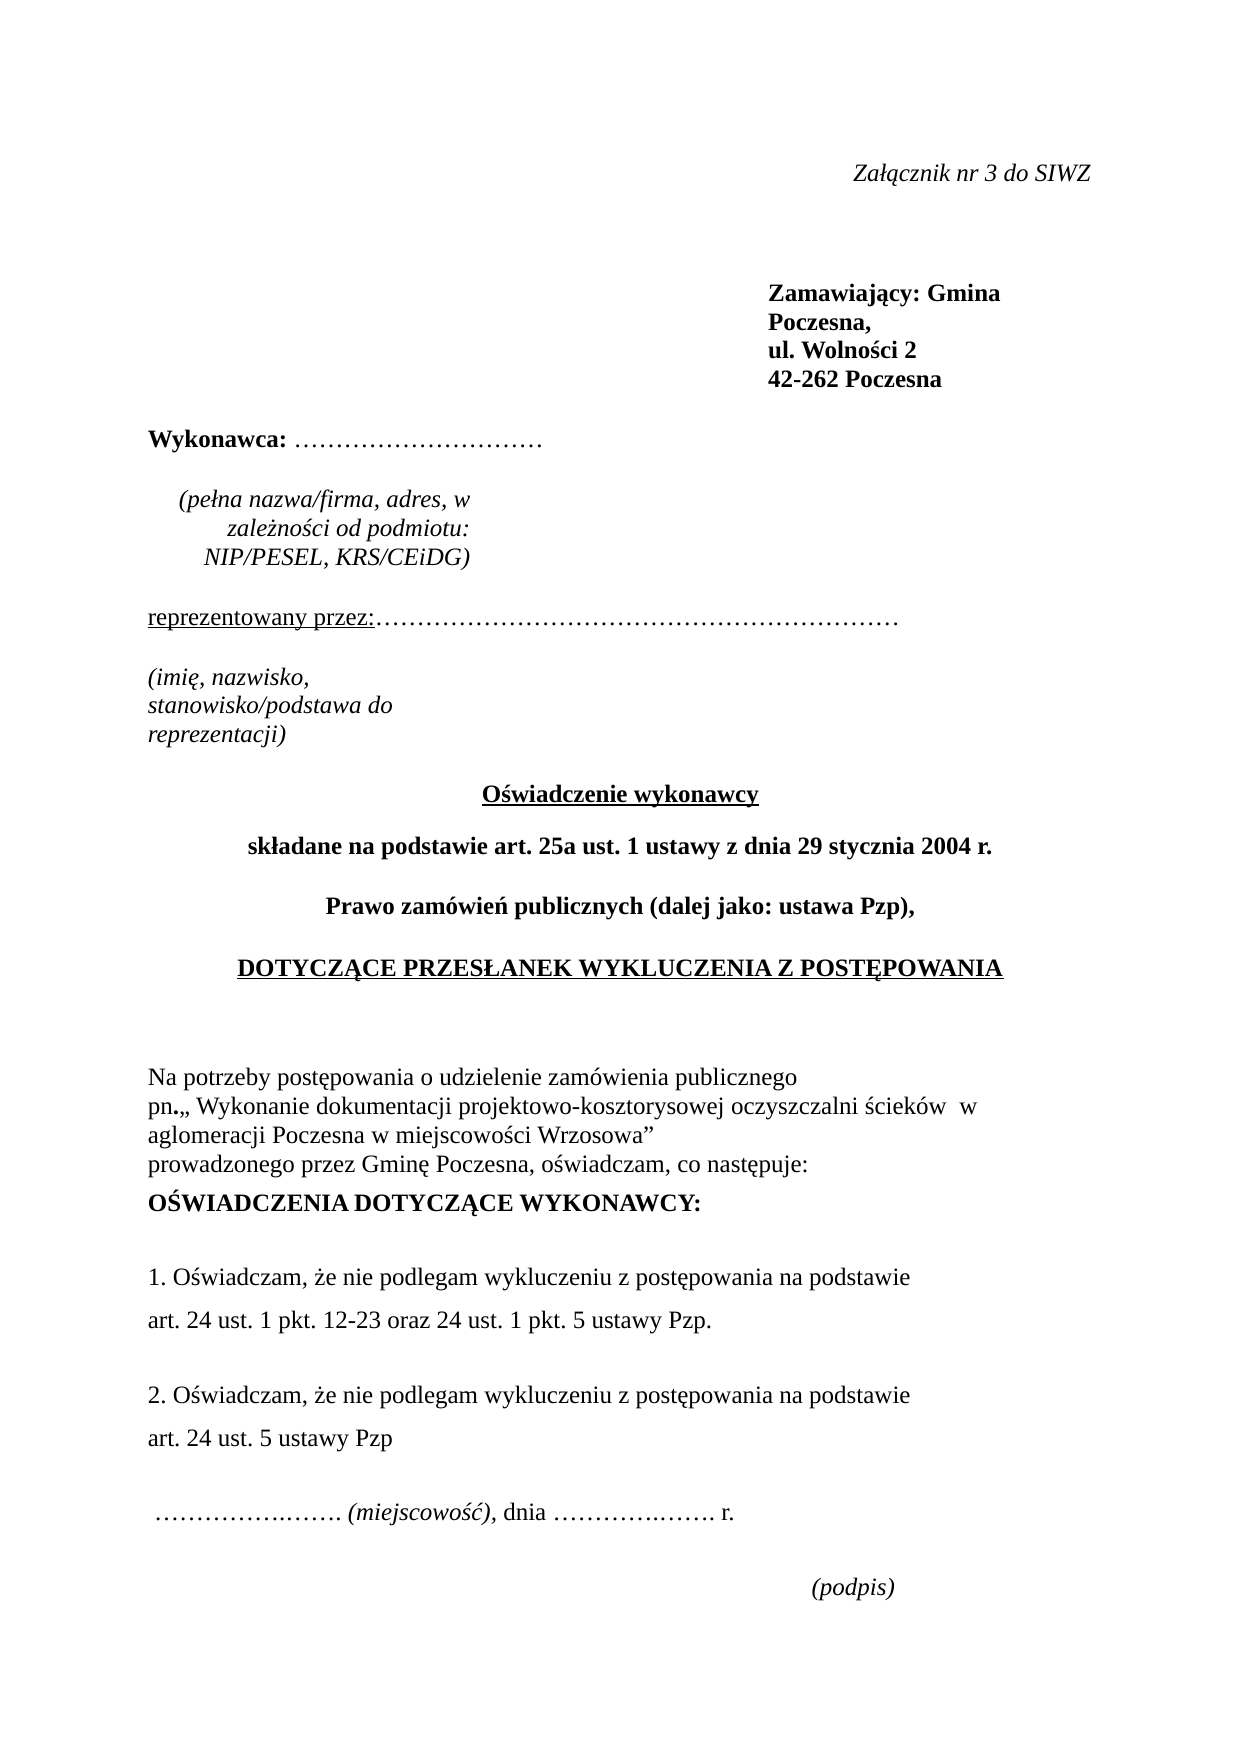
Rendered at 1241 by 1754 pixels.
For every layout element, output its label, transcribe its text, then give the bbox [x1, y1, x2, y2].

text składane na podstawie art. 25a ust. 1 ustawy z dnia 29 stycznia 2004 r. [148, 831, 1093, 859]
text …………….……. (miejscowość), dnia ………….……. r. [148, 1497, 1093, 1526]
text Wykonawca: ………………………… [148, 424, 1093, 453]
text Zamawiający: Gmina Poczesna, ul. Wolności 2 42-262 Poczesna [768, 278, 1093, 393]
text Załącznik nr 3 do SIWZ [694, 158, 1093, 187]
text Na potrzeby postępowania o udzielenie zamówienia publicznego pn.„ Wykonanie dokumentacji projektowo-kosztorysowej oczyszczalni ścieków w aglomeracji Poczesna w miejscowości Wrzosowa” [148, 1062, 1093, 1149]
text OŚWIADCZENIA DOTYCZĄCE WYKONAWCY: [148, 1188, 1093, 1217]
text DOTYCZĄCE PRZESŁANEK WYKLUCZENIA Z POSTĘPOWANIA [148, 953, 1093, 982]
text Oświadczenie wykonawcy [148, 779, 1093, 808]
text reprezentowany przez:……………………………………………………… [148, 602, 1093, 631]
text 2. Oświadczam, że nie podlegam wykluczeniu z postępowania na podstawie art. 24 ust. 5 ustawy Pzp [148, 1380, 1093, 1452]
text prowadzonego przez Gminę Poczesna, oświadczam, co następuje: [148, 1149, 1093, 1177]
text (pełna nazwa/firma, adres, w zależności od podmiotu: NIP/PESEL, KRS/CEiDG) [148, 484, 472, 571]
text (podpis) [738, 1572, 1093, 1600]
text Prawo zamówień publicznych (dalej jako: ustawa Pzp), [148, 891, 1093, 919]
text 1. Oświadczam, że nie podlegam wykluczeniu z postępowania na podstawie art. 24 ust. 1 pkt. 12-23 oraz 24 ust. 1 pkt. 5 ustawy Pzp. [148, 1262, 1093, 1334]
text (imię, nazwisko, stanowisko/podstawa do reprezentacji) [148, 662, 472, 748]
